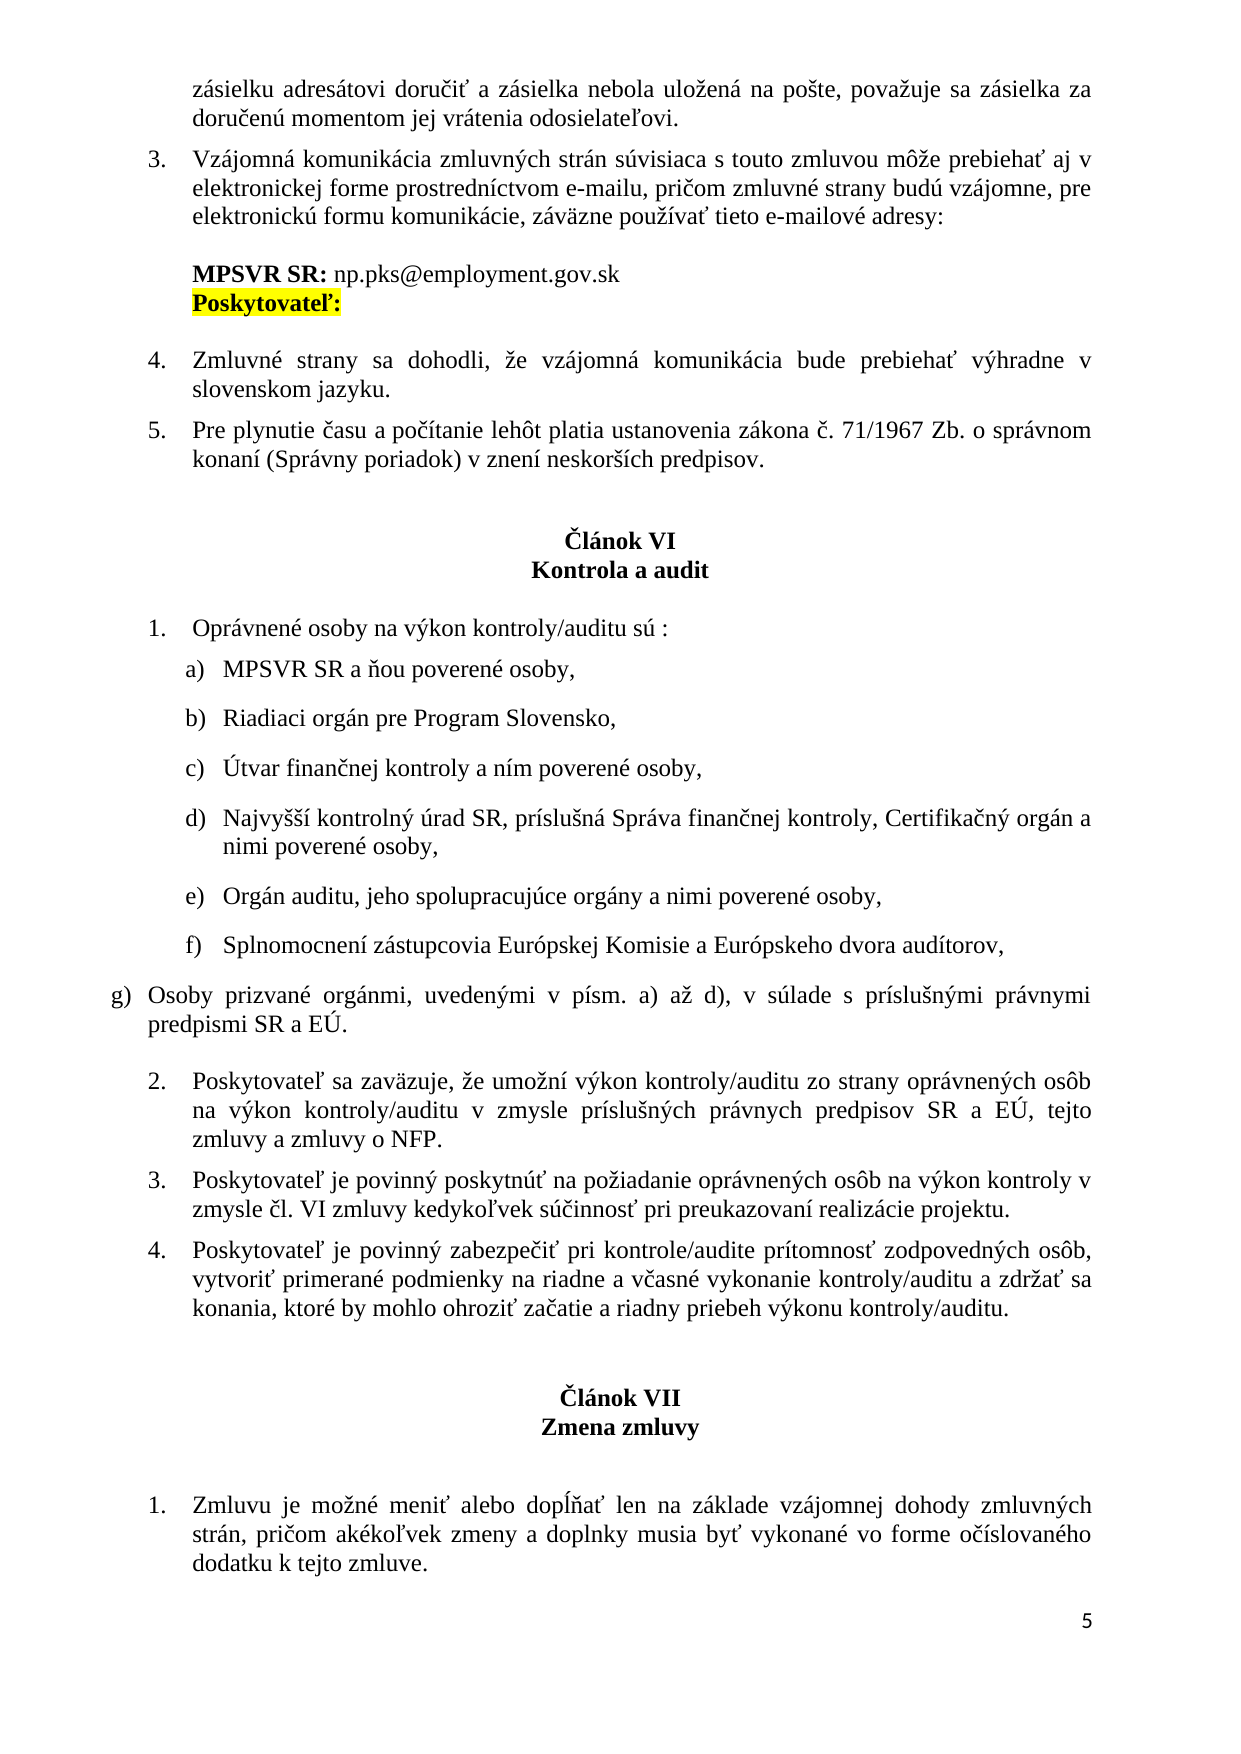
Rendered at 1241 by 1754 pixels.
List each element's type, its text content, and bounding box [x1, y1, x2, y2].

list Riadiaci orgán pre Program Slovensko, [185, 703, 1092, 732]
list Najvyšší kontrolný úrad SR, príslušná Správa finančnej kontroly, Certifikačný orgán a nimi poverené osoby, [185, 803, 1092, 860]
list MPSVR SR a ňou poverené osoby, [185, 654, 1092, 683]
list Poskytovateľ je povinný poskytnúť na požiadanie oprávnených osôb na výkon kontroly v zmysle čl. VI zmluvy kedykoľvek súčinnosť pri preukazovaní realizácie projektu. [148, 1165, 1092, 1223]
text MPSVR SR: np.pks@employment.gov.sk [192, 259, 1092, 288]
list Splnomocnení zástupcovia Európskej Komisie a Európskeho dvora audítorov, [185, 931, 1092, 959]
list Osoby prizvané orgánmi, uvedenými v písm. a) až d), v súlade s príslušnými právnymi predpismi SR a EÚ. [111, 980, 1092, 1038]
list Oprávnené osoby na výkon kontroly/auditu sú : [148, 613, 1092, 641]
list Pre plynutie času a počítanie lehôt platia ustanovenia zákona č. 71/1967 Zb. o správnom konaní (Správny poriadok) v znení neskorších predpisov. [148, 415, 1092, 473]
list Poskytovateľ je povinný zabezpečiť pri kontrole/audite prítomnosť zodpovedných osôb, vytvoriť primerané podmienky na riadne a včasné vykonanie kontroly/auditu a zdržať sa konania, ktoré by mohlo ohroziť začatie a riadny priebeh výkonu kontroly/auditu. [148, 1235, 1092, 1321]
text Kontrola a audit [148, 555, 1092, 584]
list Zmluvu je možné meniť alebo dopĺňať len na základe vzájomnej dohody zmluvných strán, pričom akékoľvek zmeny a doplnky musia byť vykonané vo forme očíslovaného dodatku k tejto zmluve. [148, 1491, 1092, 1577]
list Zmluvné strany sa dohodli, že vzájomná komunikácia bude prebiehať výhradne v slovenskom jazyku. [148, 345, 1092, 403]
list Vzájomná komunikácia zmluvných strán súvisiaca s touto zmluvou môže prebiehať aj v elektronickej forme prostredníctvom e-mailu, pričom zmluvné strany budú vzájomne, pre elektronickú formu komunikácie, záväzne používať tieto e-mailové adresy: [148, 144, 1092, 230]
text Poskytovateľ: [192, 288, 1092, 316]
list Orgán auditu, jeho spolupracujúce orgány a nimi poverené osoby, [185, 881, 1092, 910]
list zásielku adresátovi doručiť a zásielka nebola uložená na pošte, považuje sa zásielka za doručenú momentom jej vrátenia odosielateľovi. [148, 74, 1092, 131]
text Zmena zmluvy [148, 1412, 1092, 1441]
list Útvar finančnej kontroly a ním poverené osoby, [185, 753, 1092, 782]
text Článok VI [148, 526, 1092, 555]
list Poskytovateľ sa zaväzuje, že umožní výkon kontroly/auditu zo strany oprávnených osôb na výkon kontroly/auditu v zmysle príslušných právnych predpisov SR a EÚ, tejto zmluvy a zmluvy o NFP. [148, 1066, 1092, 1153]
text Článok VII [148, 1383, 1092, 1412]
